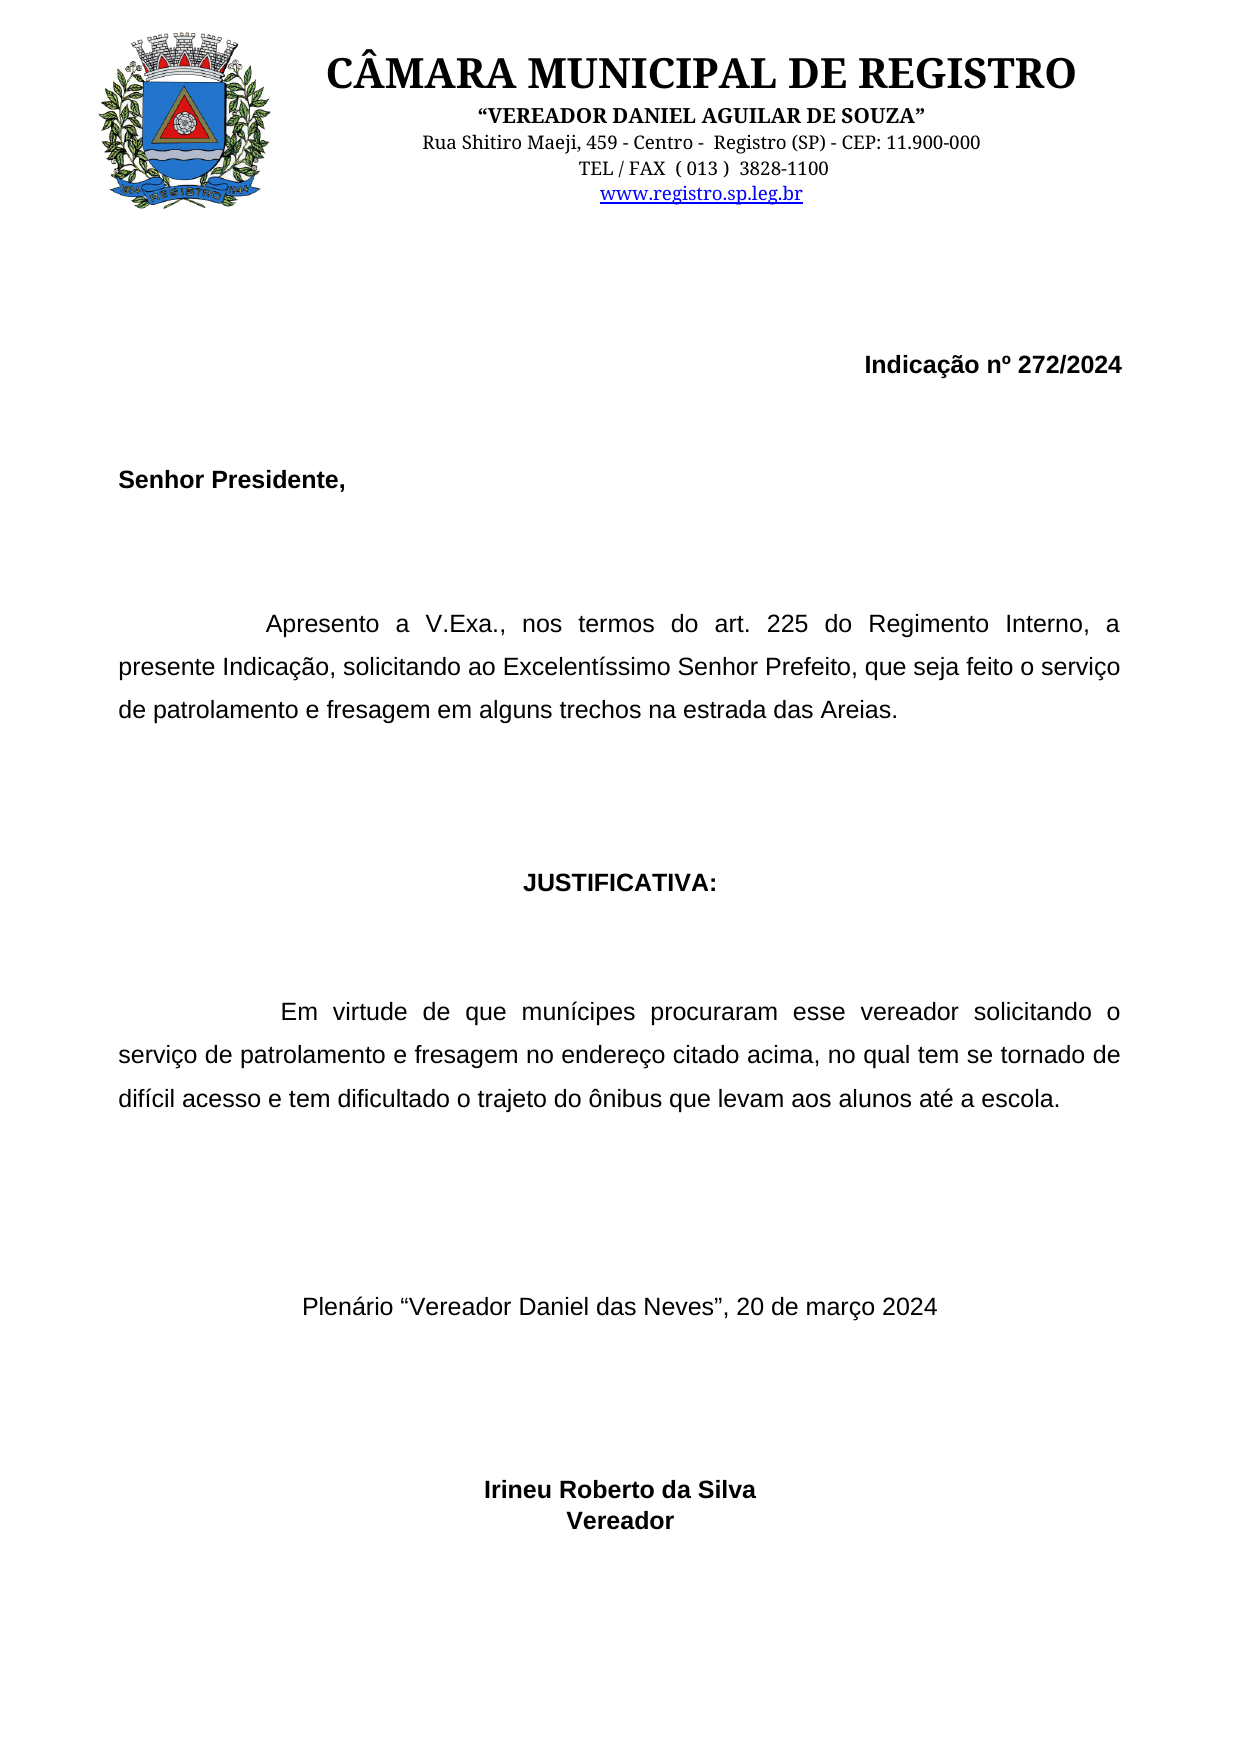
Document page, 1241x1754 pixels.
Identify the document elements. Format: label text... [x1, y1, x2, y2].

text Senhor Presidente, [118, 465, 1122, 494]
text Indicação nº 272/2024 [118, 350, 1122, 379]
text JUSTIFICATIVA: [118, 868, 1122, 897]
text Em virtude de que munícipes procuraram esse vereador solicitando o serviço de patrolamento e fresagem no endereço citado acima, no qual tem se tornado de difícil acesso e tem dificultado o trajeto do ônibus que levam aos alunos até a escola. [118, 997, 1122, 1112]
text Apresento a V.Exa., nos termos do art. 225 do Regimento Interno, a presente Indicação, solicitando ao Excelentíssimo Senhor Prefeito, que seja feito o serviço de patrolamento e fresagem em alguns trechos na estrada das Areias. [118, 609, 1122, 724]
text Irineu Roberto da Silva [118, 1472, 1122, 1503]
text Plenário “Vereador Daniel das Neves”, 20 de março 2024 [118, 1292, 1122, 1321]
text Vereador [118, 1503, 1122, 1535]
